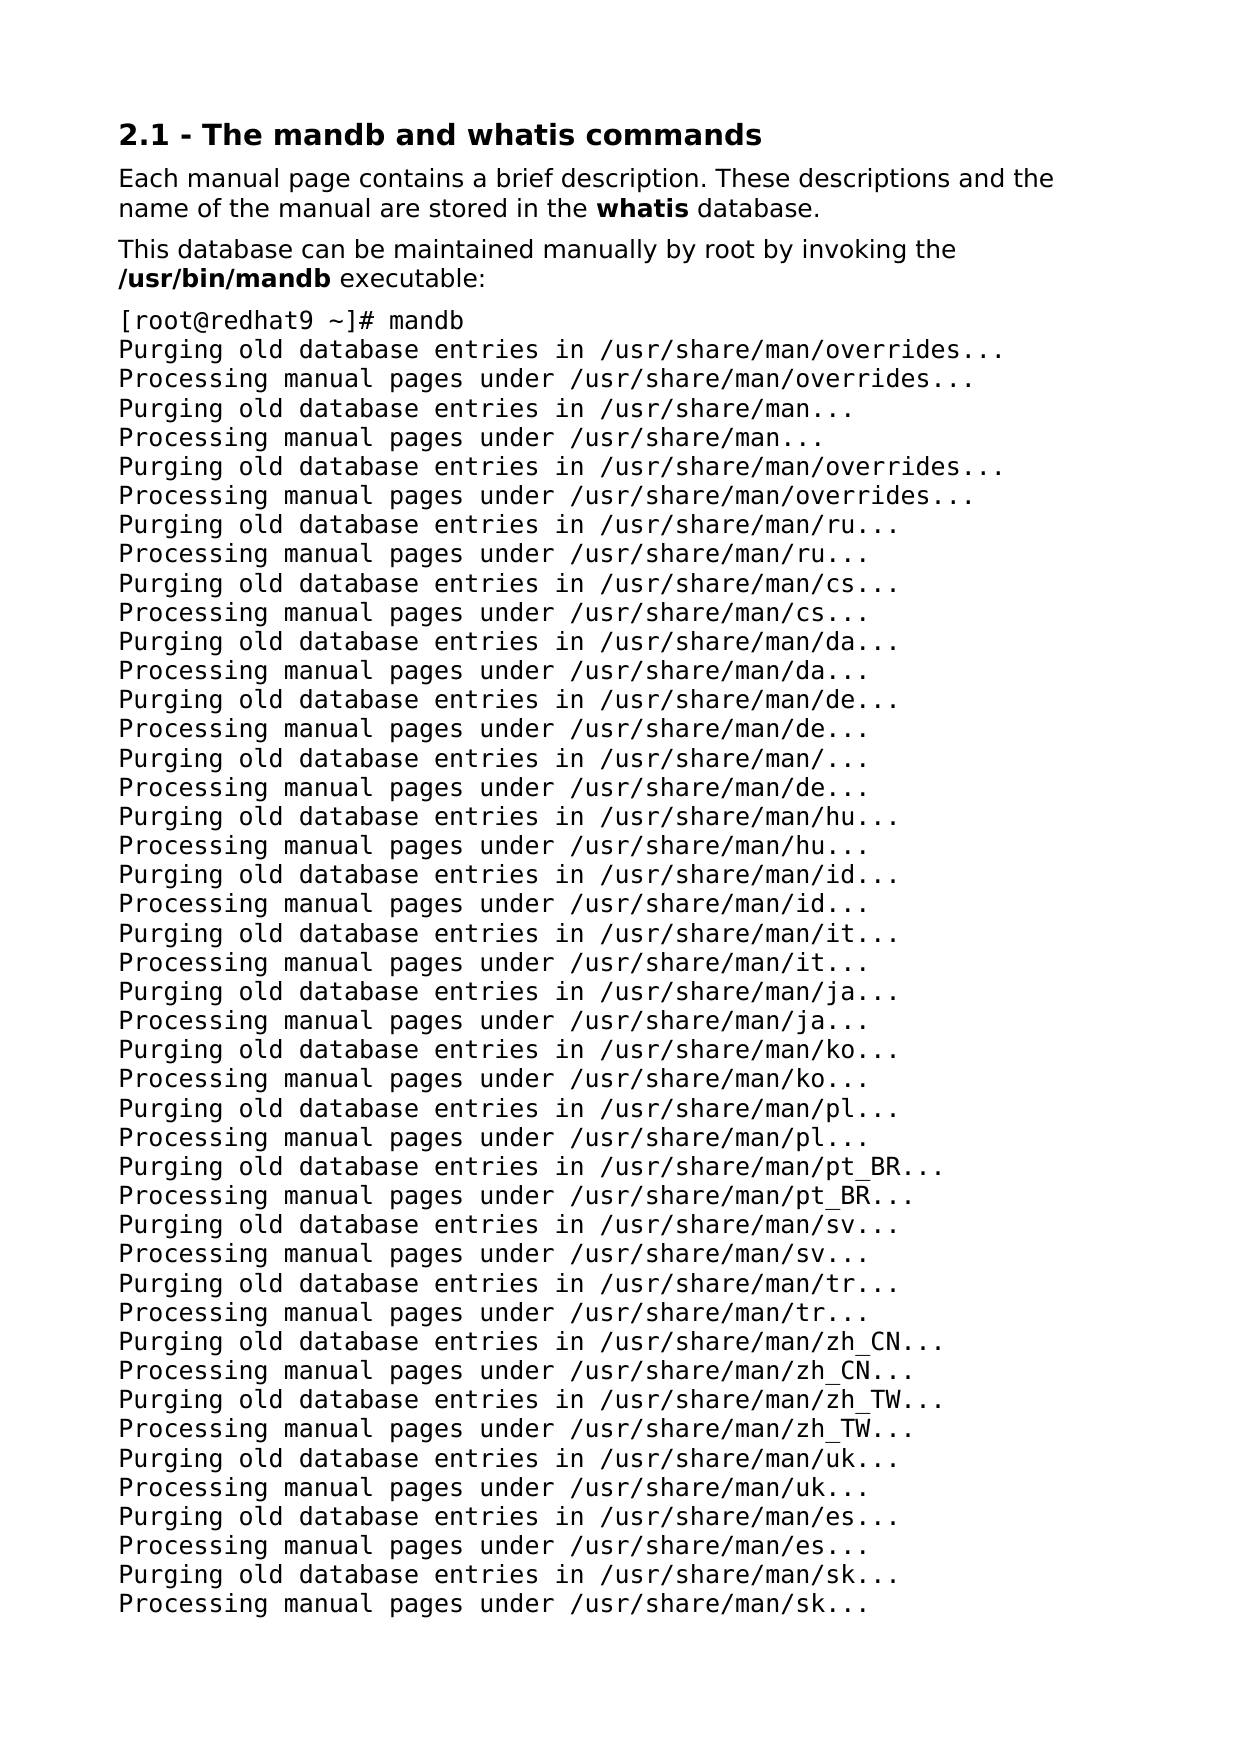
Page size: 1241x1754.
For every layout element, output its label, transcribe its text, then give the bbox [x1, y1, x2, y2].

subtitle 2.1 - The mandb and whatis commands [118, 118, 1122, 152]
text This database can be maintained manually by root by invoking the /usr/bin/mandb executable: [118, 235, 1122, 294]
text [root@redhat9 ~]# mandb Purging old database entries in /usr/share/man/overrides... Processing manual pages under /usr/share/man/overrides... Purging old database entries in /usr/share/man... Processing manual pages under /usr/share/man... Purging old database entries in /usr/share/man/overrides... Processing manual pages under /usr/share/man/overrides... Purging old database entries in /usr/share/man/ru... Processing manual pages under /usr/share/man/ru... Purging old database entries in /usr/share/man/cs... Processing manual pages under /usr/share/man/cs... Purging old database entries in /usr/share/man/da... Processing manual pages under /usr/share/man/da... Purging old database entries in /usr/share/man/de... Processing manual pages under /usr/share/man/de... Purging old database entries in /usr/share/man/... Processing manual pages under /usr/share/man/de... Purging old database entries in /usr/share/man/hu... Processing manual pages under /usr/share/man/hu... Purging old database entries in /usr/share/man/id... Processing manual pages under /usr/share/man/id... Purging old database entries in /usr/share/man/it... Processing manual pages under /usr/share/man/it... Purging old database entries in /usr/share/man/ja... Processing manual pages under /usr/share/man/ja... Purging old database entries in /usr/share/man/ko... Processing manual pages under /usr/share/man/ko... Purging old database entries in /usr/share/man/pl... Processing manual pages under /usr/share/man/pl... Purging old database entries in /usr/share/man/pt_BR... Processing manual pages under /usr/share/man/pt_BR... Purging old database entries in /usr/share/man/sv... Processing manual pages under /usr/share/man/sv... Purging old database entries in /usr/share/man/tr... Processing manual pages under /usr/share/man/tr... Purging old database entries in /usr/share/man/zh_CN... Processing manual pages under /usr/share/man/zh_CN... Purging old database entries in /usr/share/man/zh_TW... Processing manual pages under /usr/share/man/zh_TW... Purging old database entries in /usr/share/man/uk... Processing manual pages under /usr/share/man/uk... Purging old database entries in /usr/share/man/es... Processing manual pages under /usr/share/man/es... Purging old database entries in /usr/share/man/sk... Processing manual pages under /usr/share/man/sk... [118, 306, 1122, 1619]
text Each manual page contains a brief description. These descriptions and the name of the manual are stored in the whatis database. [118, 164, 1122, 223]
